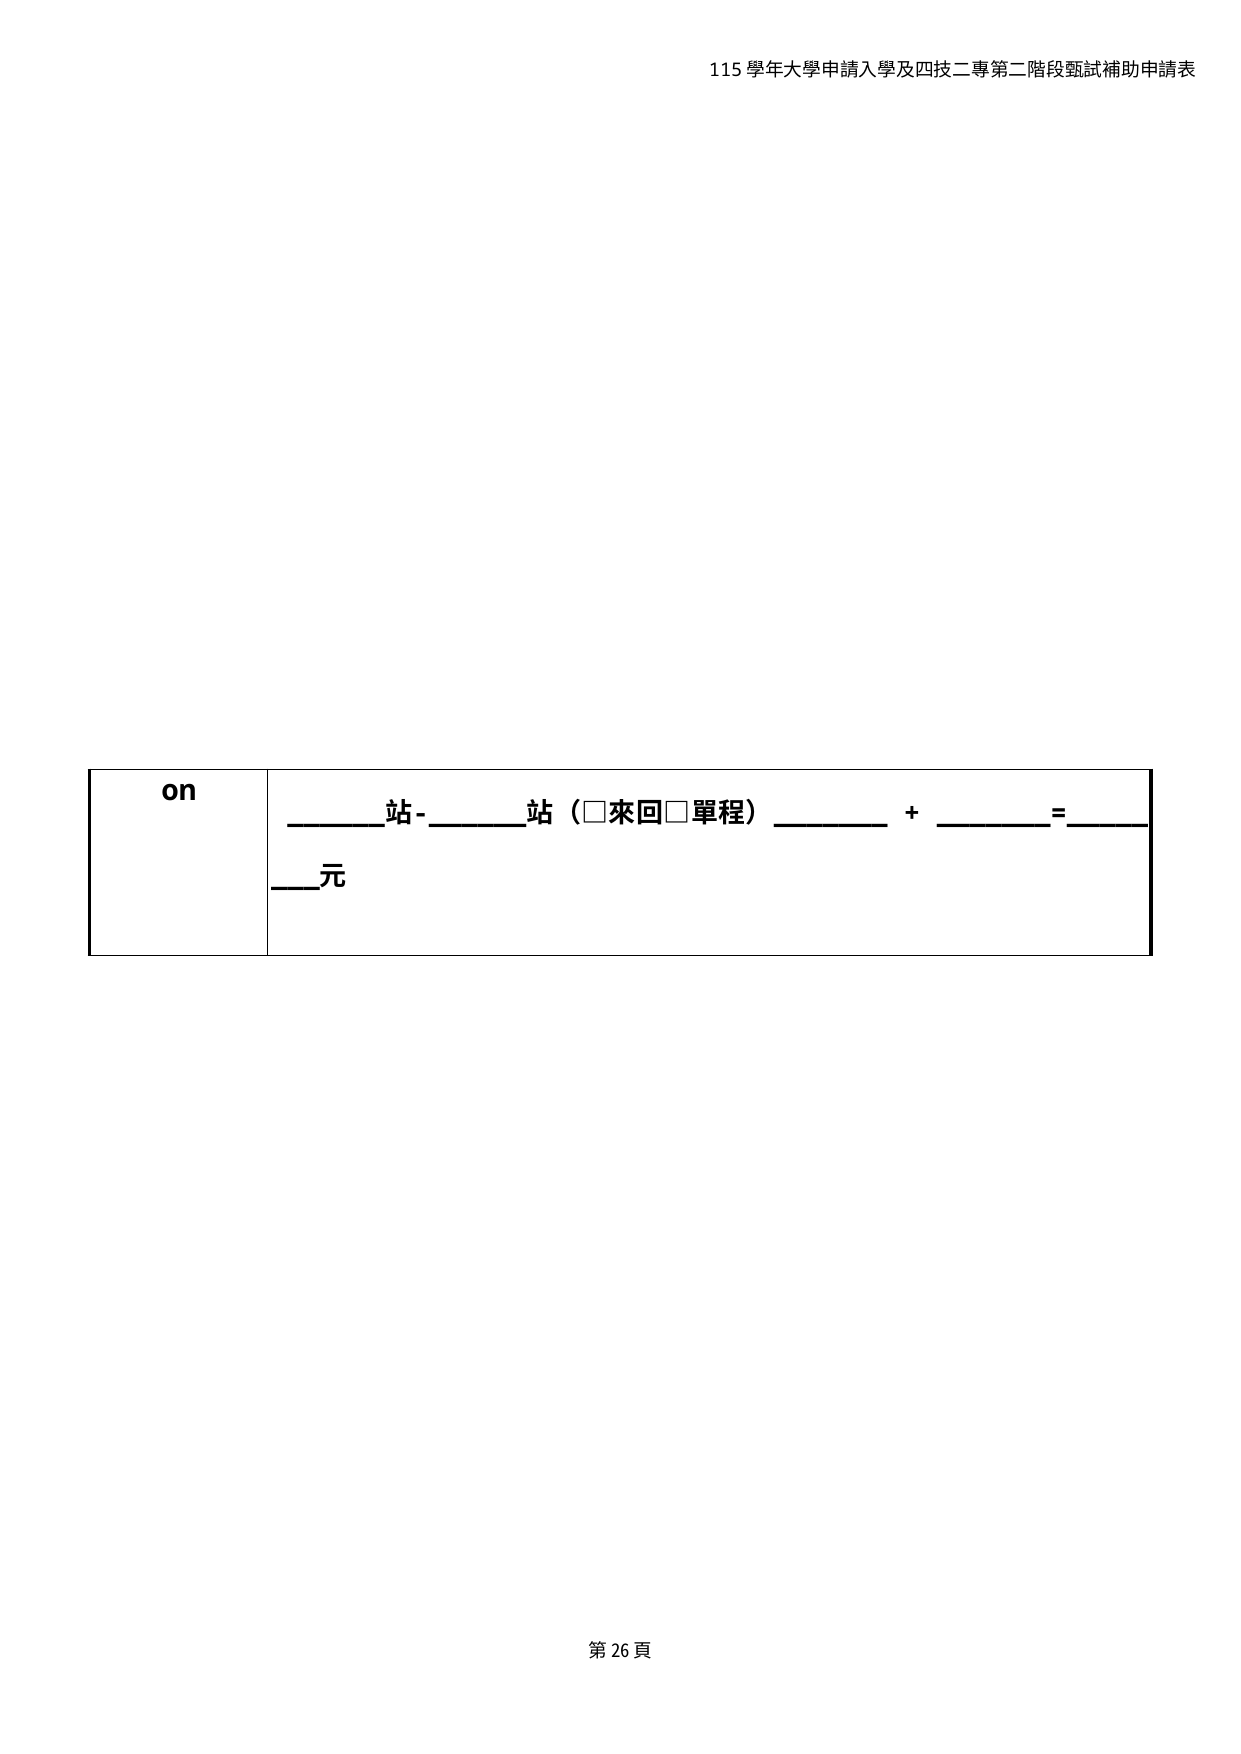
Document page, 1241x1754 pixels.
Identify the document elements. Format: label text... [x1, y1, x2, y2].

table_cell on [91, 770, 267, 955]
table_cell 一、搭乘車種、起迄點及計算式: *高鐵: ______站-______站（□來回□單程）_______ + _______=________元 *台鐵: _____站-_____站（_____號）（□來回□單程）_____ + _____=______元 *機票(附票根或足以證明票價之相關文件): _______ - _______ （□來回□單程）_______ + _______=_______元 *船舶(附票根): _______ - _______ （□來回□單程）_______ + _______=_______元 二、住宿費(附單據): 住宿日期: 住宿金額: _________元 上列費用合計_________元 ※其他說明: _________________________________________________ [268, 770, 1149, 955]
